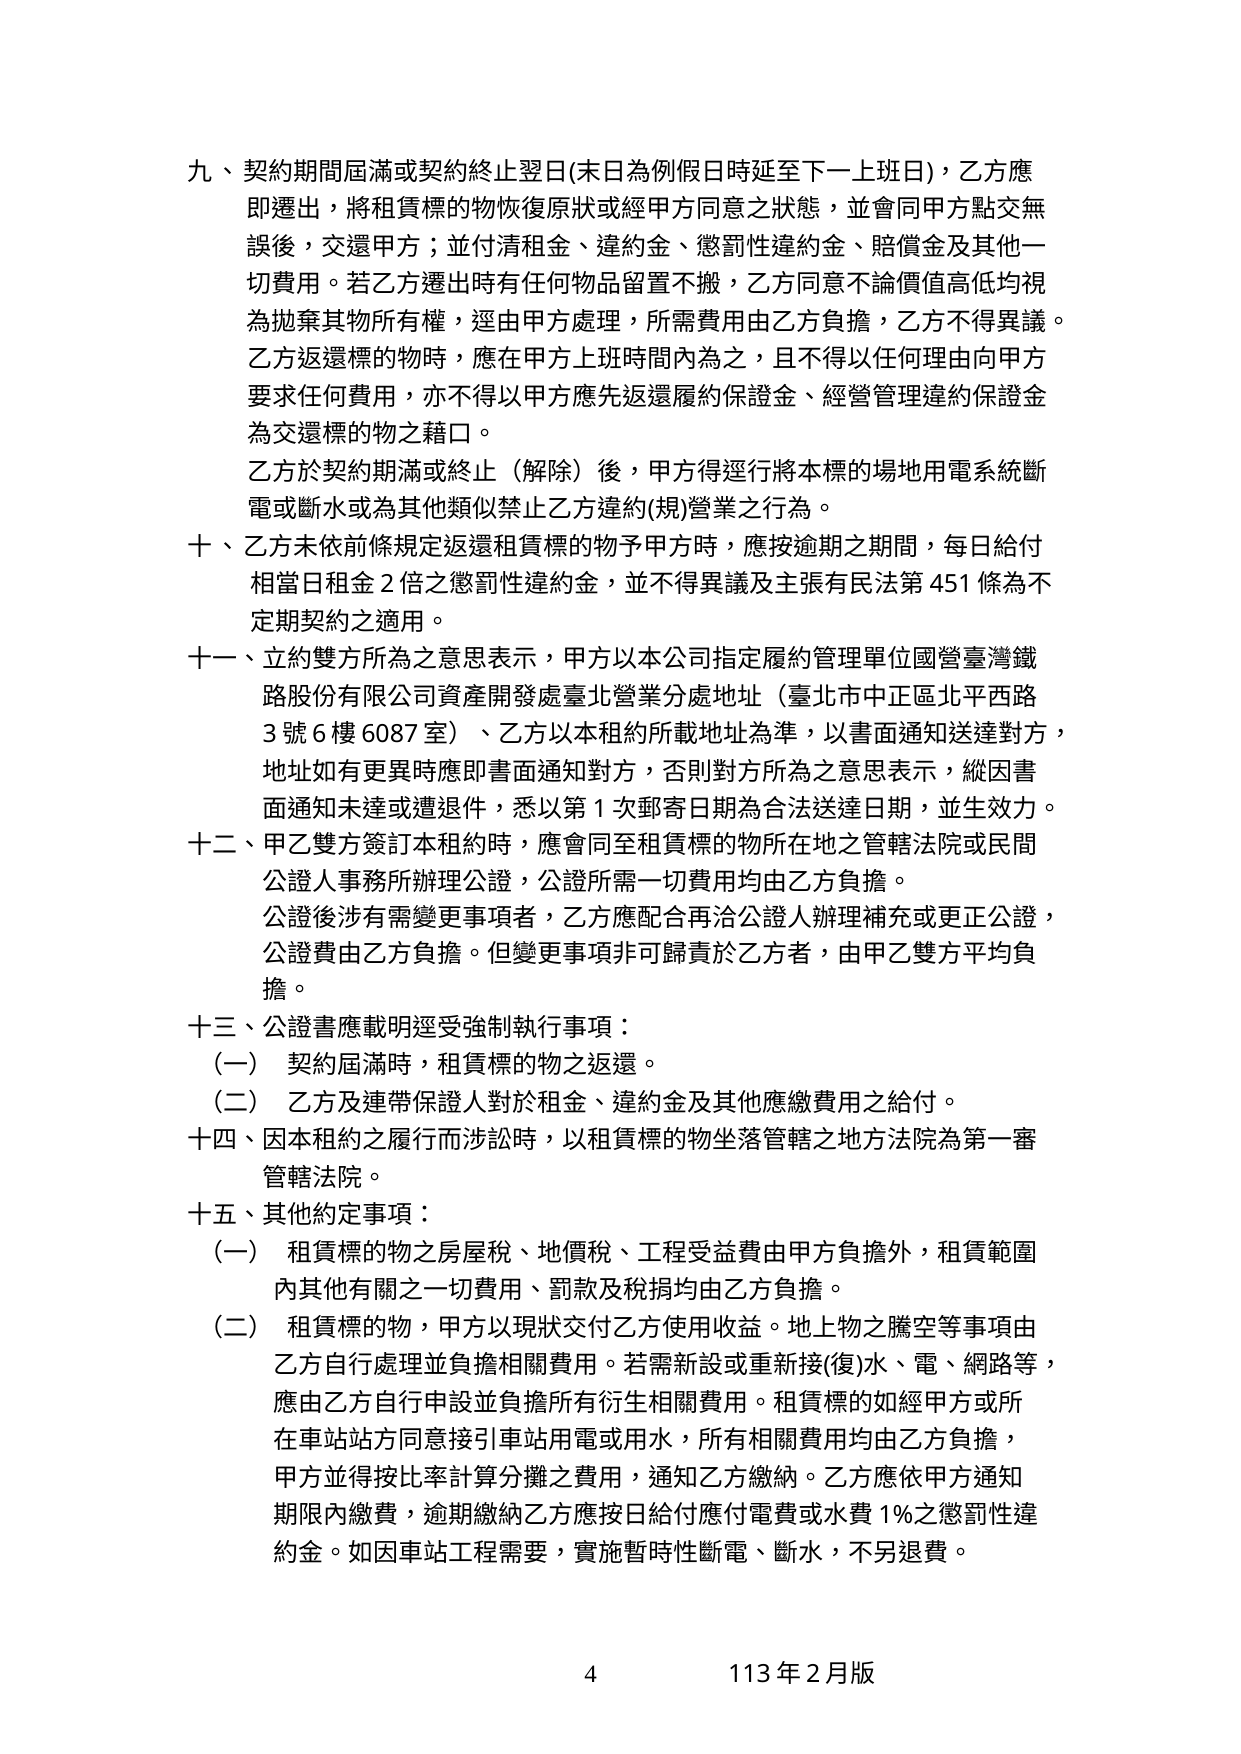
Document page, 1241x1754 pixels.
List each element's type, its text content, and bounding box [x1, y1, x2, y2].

text 十三、公證書應載明逕受強制執行事項： [187, 1006, 1053, 1044]
list 乙方及連帶保證人對於租金、違約金及其他應繳費用之給付。 [198, 1081, 1047, 1119]
text 九、契約期間屆滿或契約終止翌日(末日為例假日時延至下一上班日)，乙方應即遷出，將租賃標的物恢復原狀或經甲方同意之狀態，並會同甲方點交無誤後，交還甲方；並付清租金、違約金、懲罰性違約金、賠償金及其他一切費用。若乙方遷出時有任何物品留置不搬，乙方同意不論價值高低均視為拋棄其物所有權，逕由甲方處理，所需費用由乙方負擔，乙方不得異議。 [187, 150, 1053, 337]
text 乙方於契約期滿或終止（解除）後，甲方得逕行將本標的場地用電系統斷電或斷水或為其他類似禁止乙方違約(規)營業之行為。 [247, 450, 1053, 525]
text 十一、立約雙方所為之意思表示，甲方以本公司指定履約管理單位國營臺灣鐵路股份有限公司資產開發處臺北營業分處地址（臺北市中正區北平西路3號6樓6087室）、乙方以本租約所載地址為準，以書面通知送達對方，地址如有更異時應即書面通知對方，否則對方所為之意思表示，縱因書面通知未達或遭退件，悉以第1次郵寄日期為合法送達日期，並生效力。 [187, 637, 1053, 825]
list 契約屆滿時，租賃標的物之返還。 [198, 1044, 1047, 1081]
list 租賃標的物之房屋稅、地價稅、工程受益費由甲方負擔外，租賃範圍內其他有關之一切費用、罰款及稅捐均由乙方負擔。 [198, 1231, 1047, 1306]
text 十、乙方未依前條規定返還租賃標的物予甲方時，應按逾期之期間，每日給付相當日租金2倍之懲罰性違約金，並不得異議及主張有民法第451條為不定期契約之適用。 [187, 525, 1053, 637]
text 十二、甲乙雙方簽訂本租約時，應會同至租賃標的物所在地之管轄法院或民間公證人事務所辦理公證，公證所需一切費用均由乙方負擔。 公證後涉有需變更事項者，乙方應配合再洽公證人辦理補充或更正公證，公證費由乙方負擔。但變更事項非可歸責於乙方者，由甲乙雙方平均負擔。 [187, 825, 1053, 1006]
list 租賃標的物，甲方以現狀交付乙方使用收益。地上物之騰空等事項由乙方自行處理並負擔相關費用。若需新設或重新接(復)水、電、網路等，應由乙方自行申設並負擔所有衍生相關費用。租賃標的如經甲方或所在車站站方同意接引車站用電或用水，所有相關費用均由乙方負擔，甲方並得按比率計算分攤之費用，通知乙方繳納。乙方應依甲方通知期限內繳費，逾期繳納乙方應按日給付應付電費或水費1%之懲罰性違約金。如因車站工程需要，實施暫時性斷電、斷水，不另退費。 [198, 1306, 1047, 1569]
text 十四、因本租約之履行而涉訟時，以租賃標的物坐落管轄之地方法院為第一審管轄法院。 [187, 1119, 1053, 1194]
text 十五、其他約定事項： [187, 1194, 1053, 1231]
text 乙方返還標的物時，應在甲方上班時間內為之，且不得以任何理由向甲方要求任何費用，亦不得以甲方應先返還履約保證金、經營管理違約保證金為交還標的物之藉口。 [247, 337, 1053, 450]
